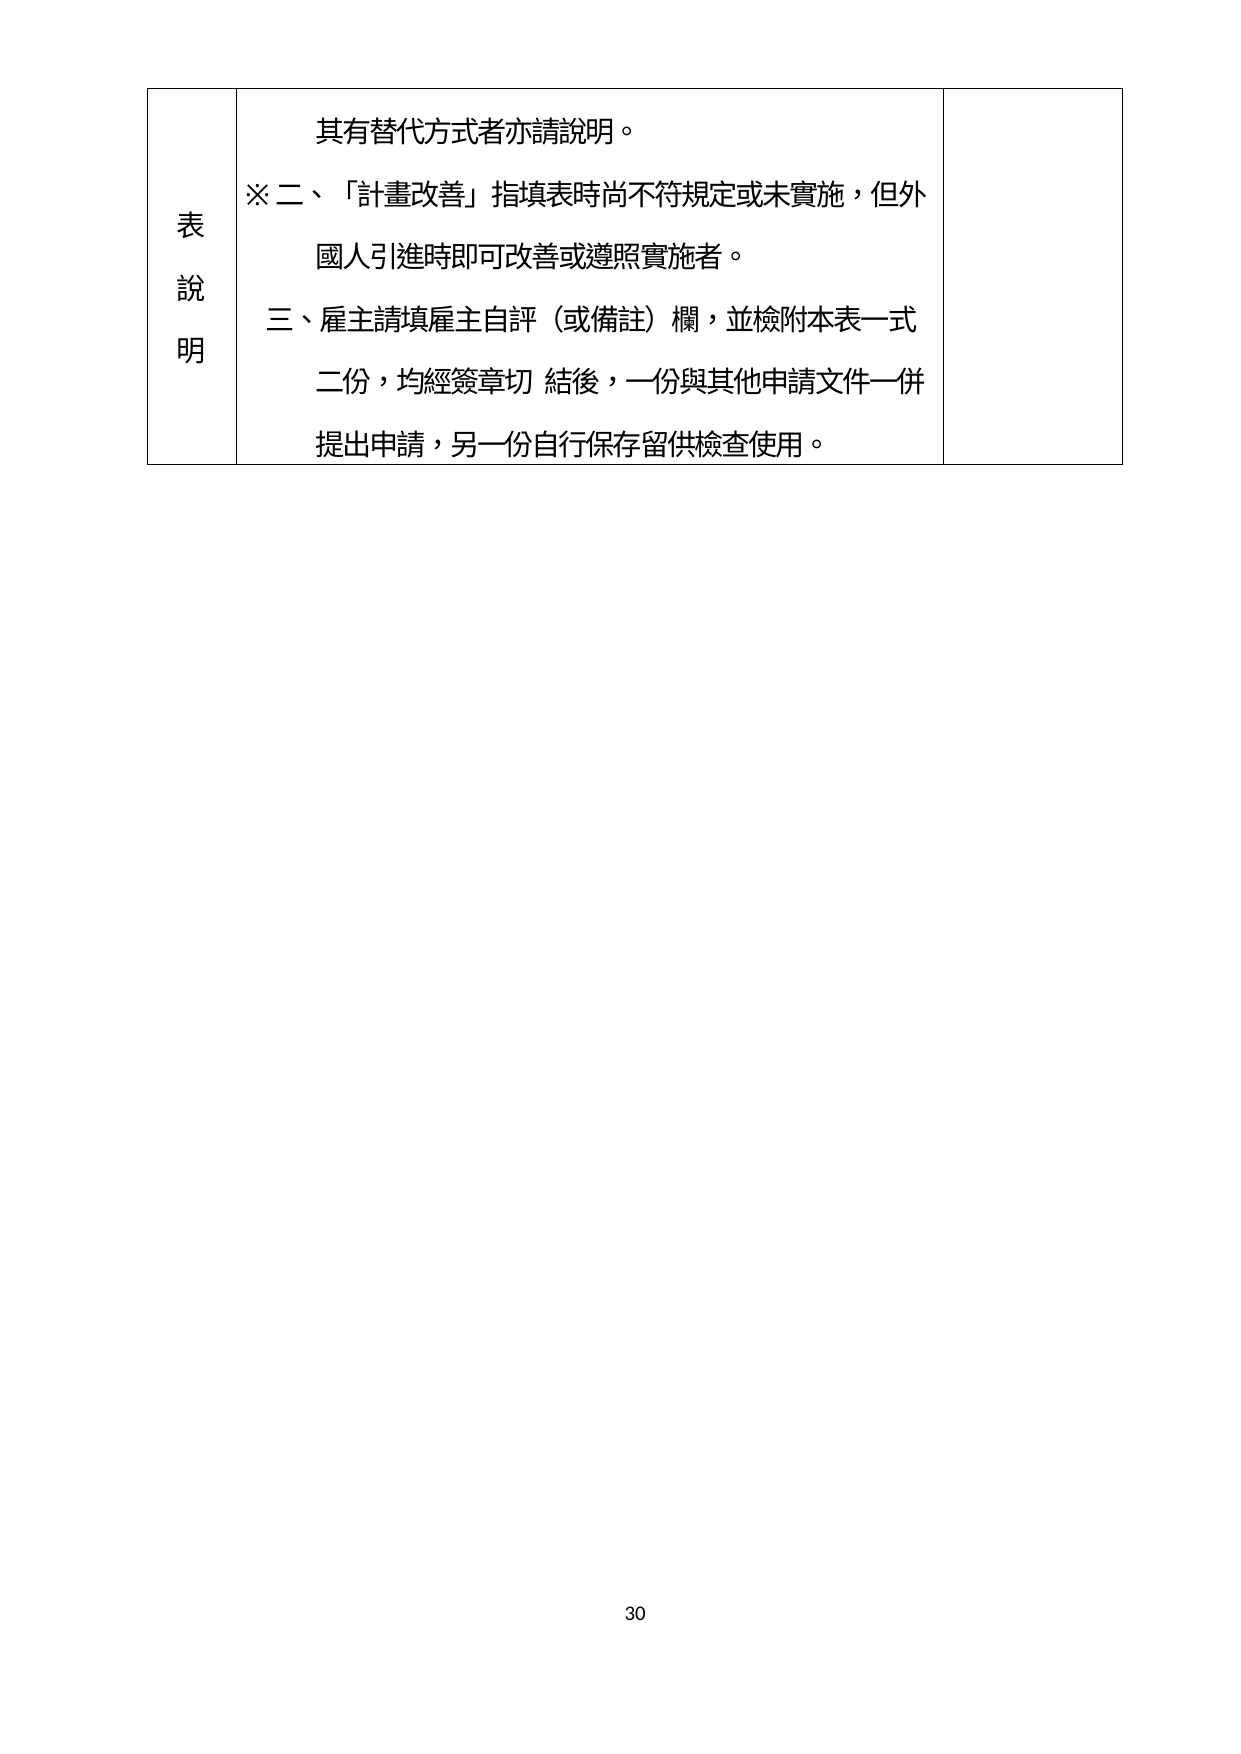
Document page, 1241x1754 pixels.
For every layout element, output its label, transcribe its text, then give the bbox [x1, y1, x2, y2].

table_cell [944, 89, 1122, 463]
table_cell 表 說 明 [148, 89, 236, 463]
table_cell 其有替代方式者亦請說明。 ※二、「計畫改善」指填表時尚不符規定或未實施，但外國人引進時即可改善或遵照實施者。 三、雇主請填雇主自評（或備註）欄，並檢附本表一式二份，均經簽章切 結後，一份與其他申請文件一併提出申請，另一份自行保存留供檢查使用。 [237, 89, 943, 463]
